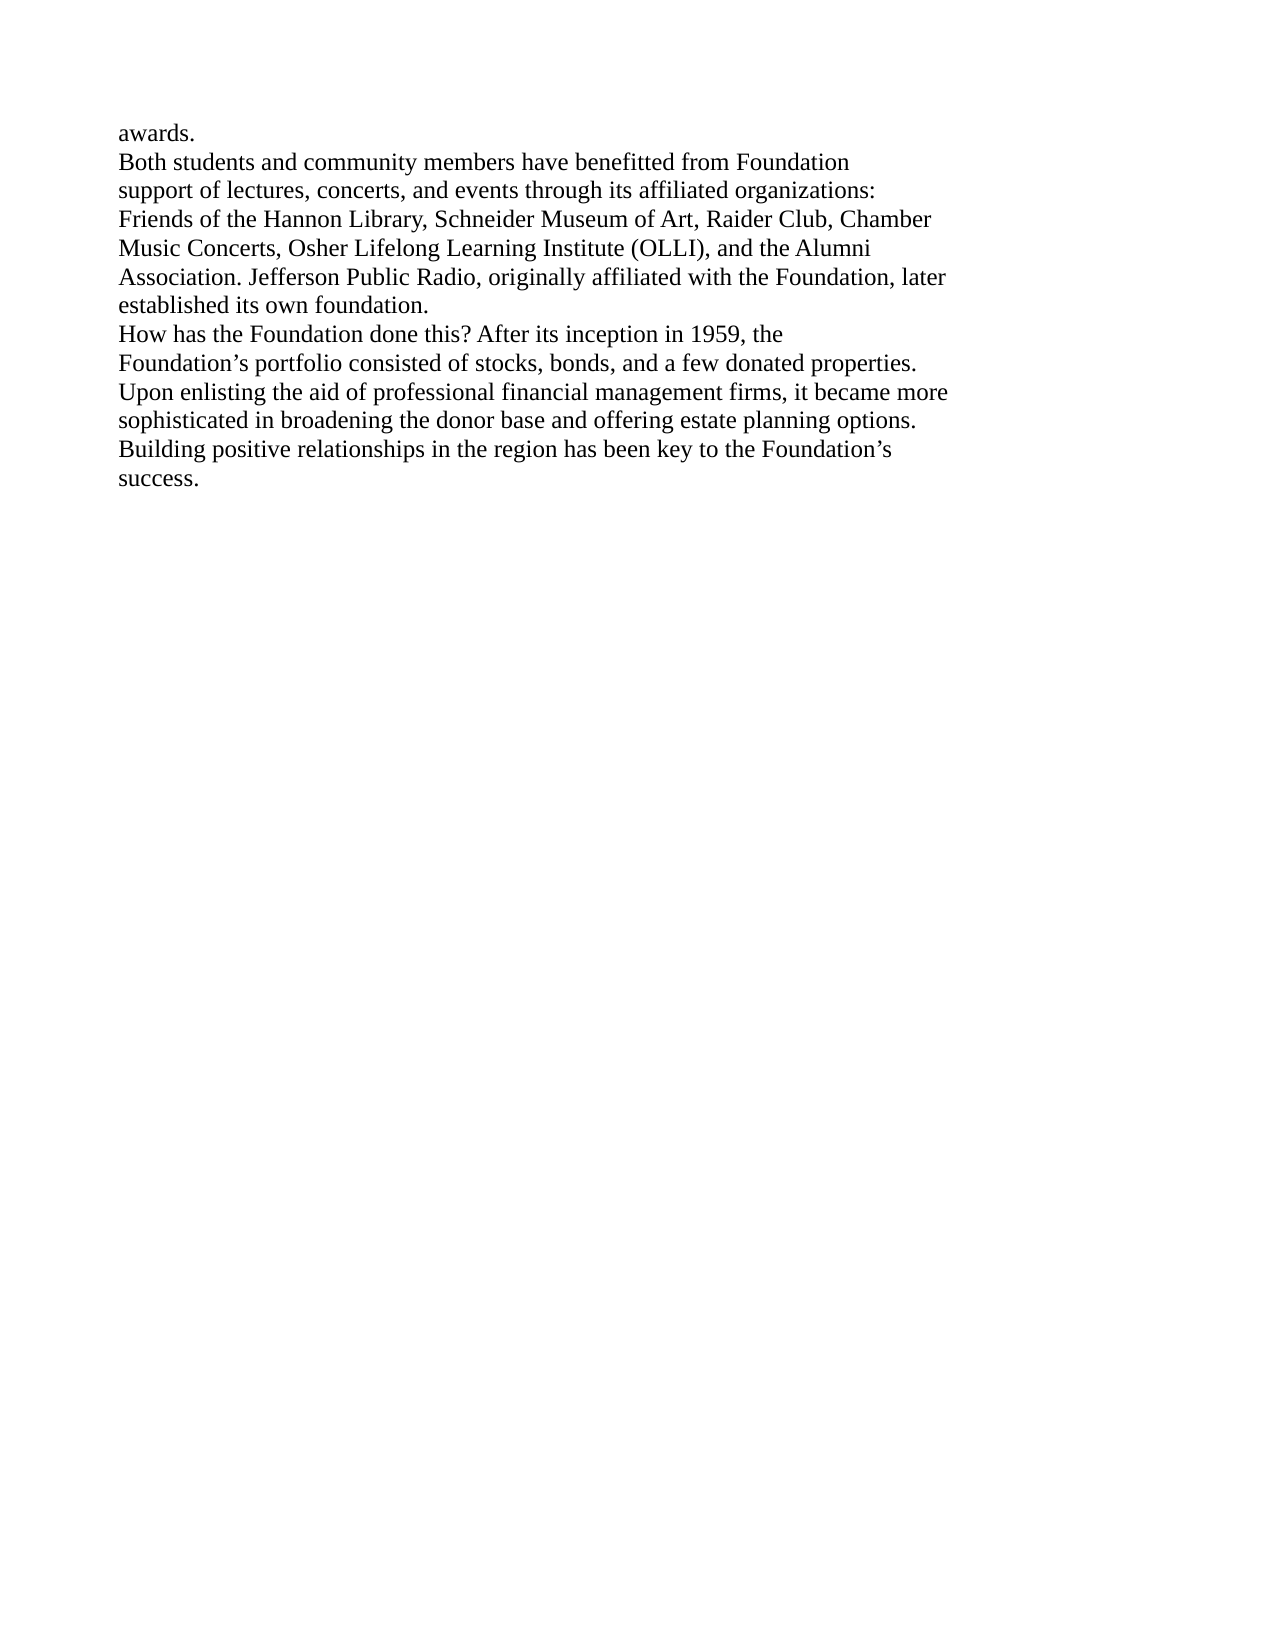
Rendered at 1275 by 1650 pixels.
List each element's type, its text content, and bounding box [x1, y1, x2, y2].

text sophisticated in broadening the donor base and offering estate planning options. [118, 406, 1157, 434]
text support of lectures, concerts, and events through its affiliated organizations: [118, 176, 1157, 204]
text How has the Foundation done this? After its inception in 1959, the [118, 319, 1157, 348]
text Upon enlisting the aid of professional financial management firms, it became more [118, 377, 1157, 406]
text Music Concerts, Osher Lifelong Learning Institute (OLLI), and the Alumni [118, 233, 1157, 262]
text success. [118, 463, 1157, 492]
text Both students and community members have benefitted from Foundation [118, 147, 1157, 176]
text Association. Jefferson Public Radio, originally affiliated with the Foundation, later [118, 262, 1157, 291]
text Foundation’s portfolio consisted of stocks, bonds, and a few donated properties. [118, 348, 1157, 377]
text Building positive relationships in the region has been key to the Foundation’s [118, 434, 1157, 463]
text established its own foundation. [118, 291, 1157, 319]
text awards. [118, 118, 1157, 147]
text Friends of the Hannon Library, Schneider Museum of Art, Raider Club, Chamber [118, 204, 1157, 233]
